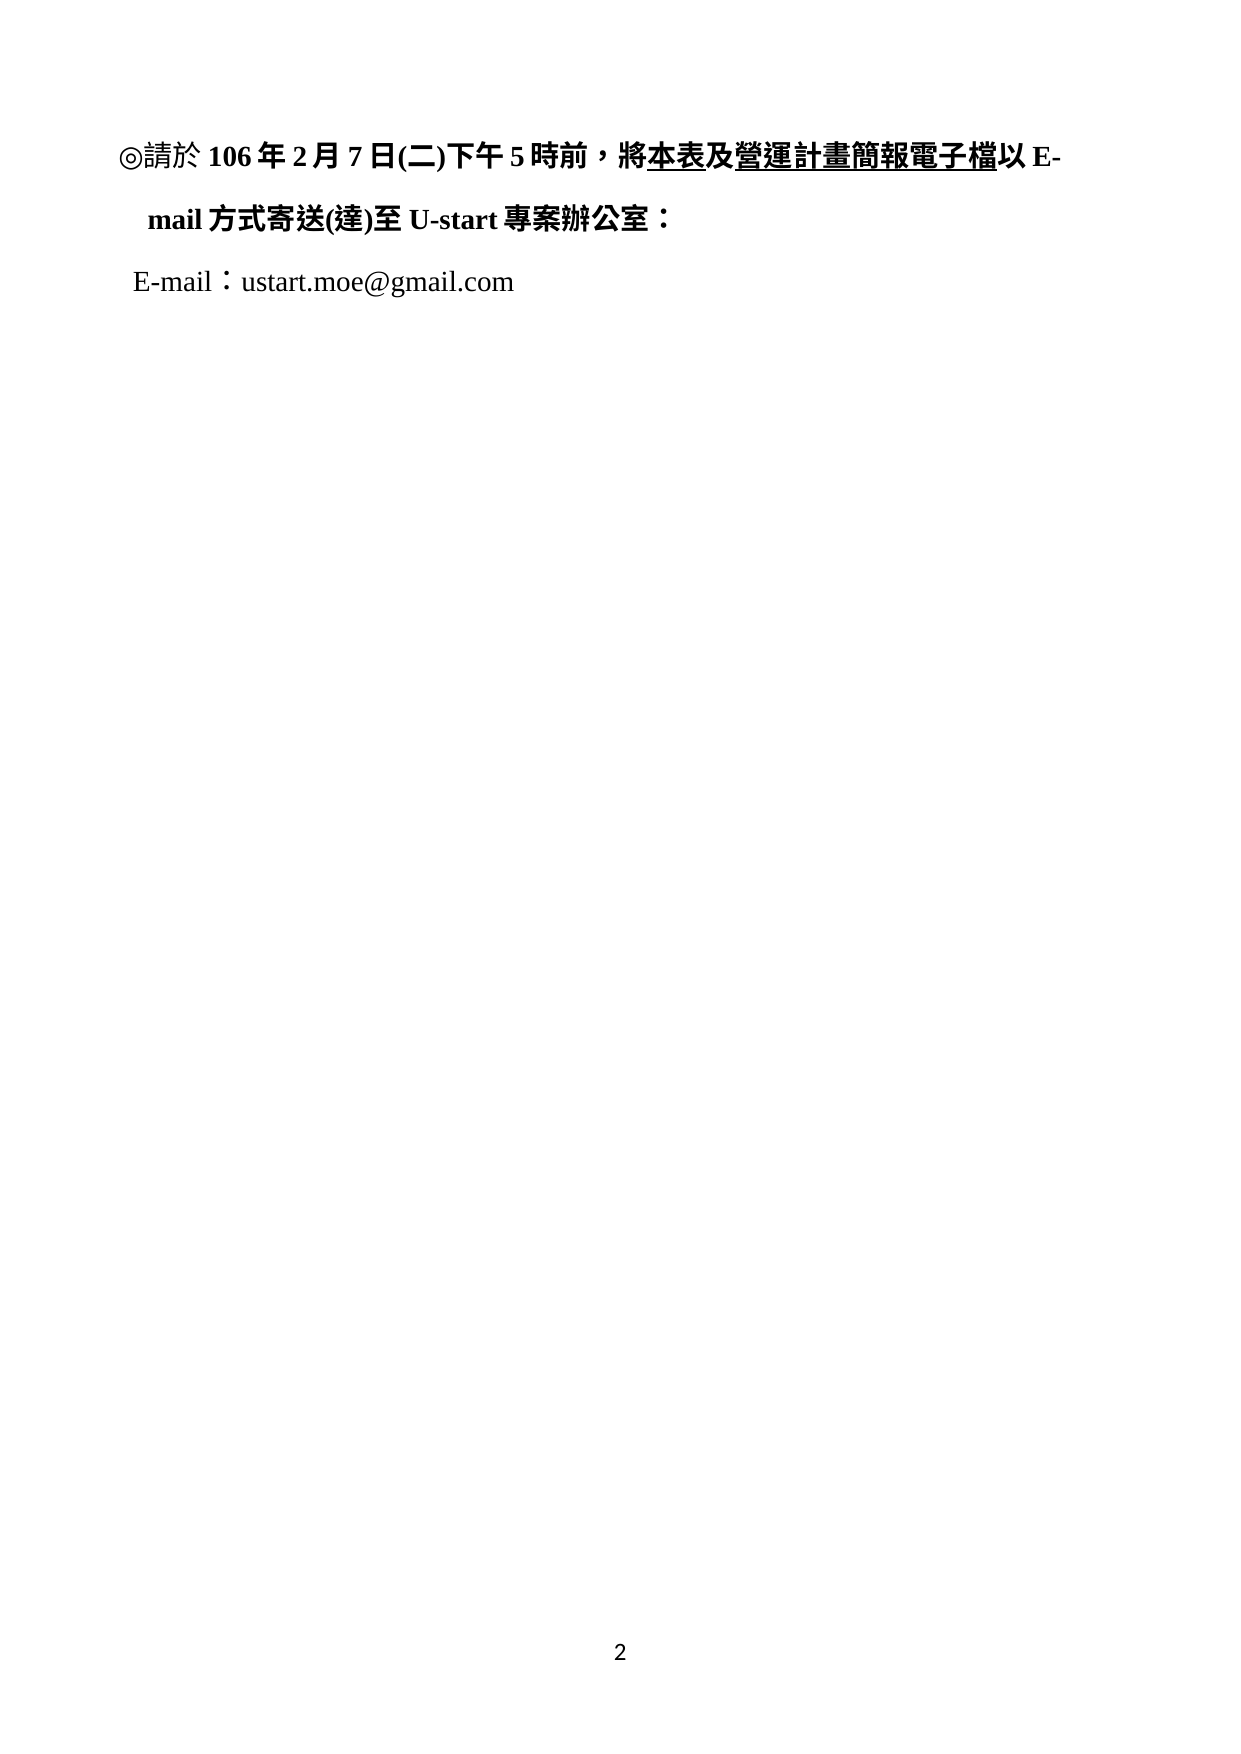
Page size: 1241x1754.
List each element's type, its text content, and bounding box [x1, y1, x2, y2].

text E-mail：ustart.moe@gmail.com [118, 237, 1122, 300]
text ◎請於106年2月7日(二)下午5時前，將本表及營運計畫簡報電子檔以E-mail方式寄送(達)至U-start專案辦公室： [118, 112, 1063, 237]
